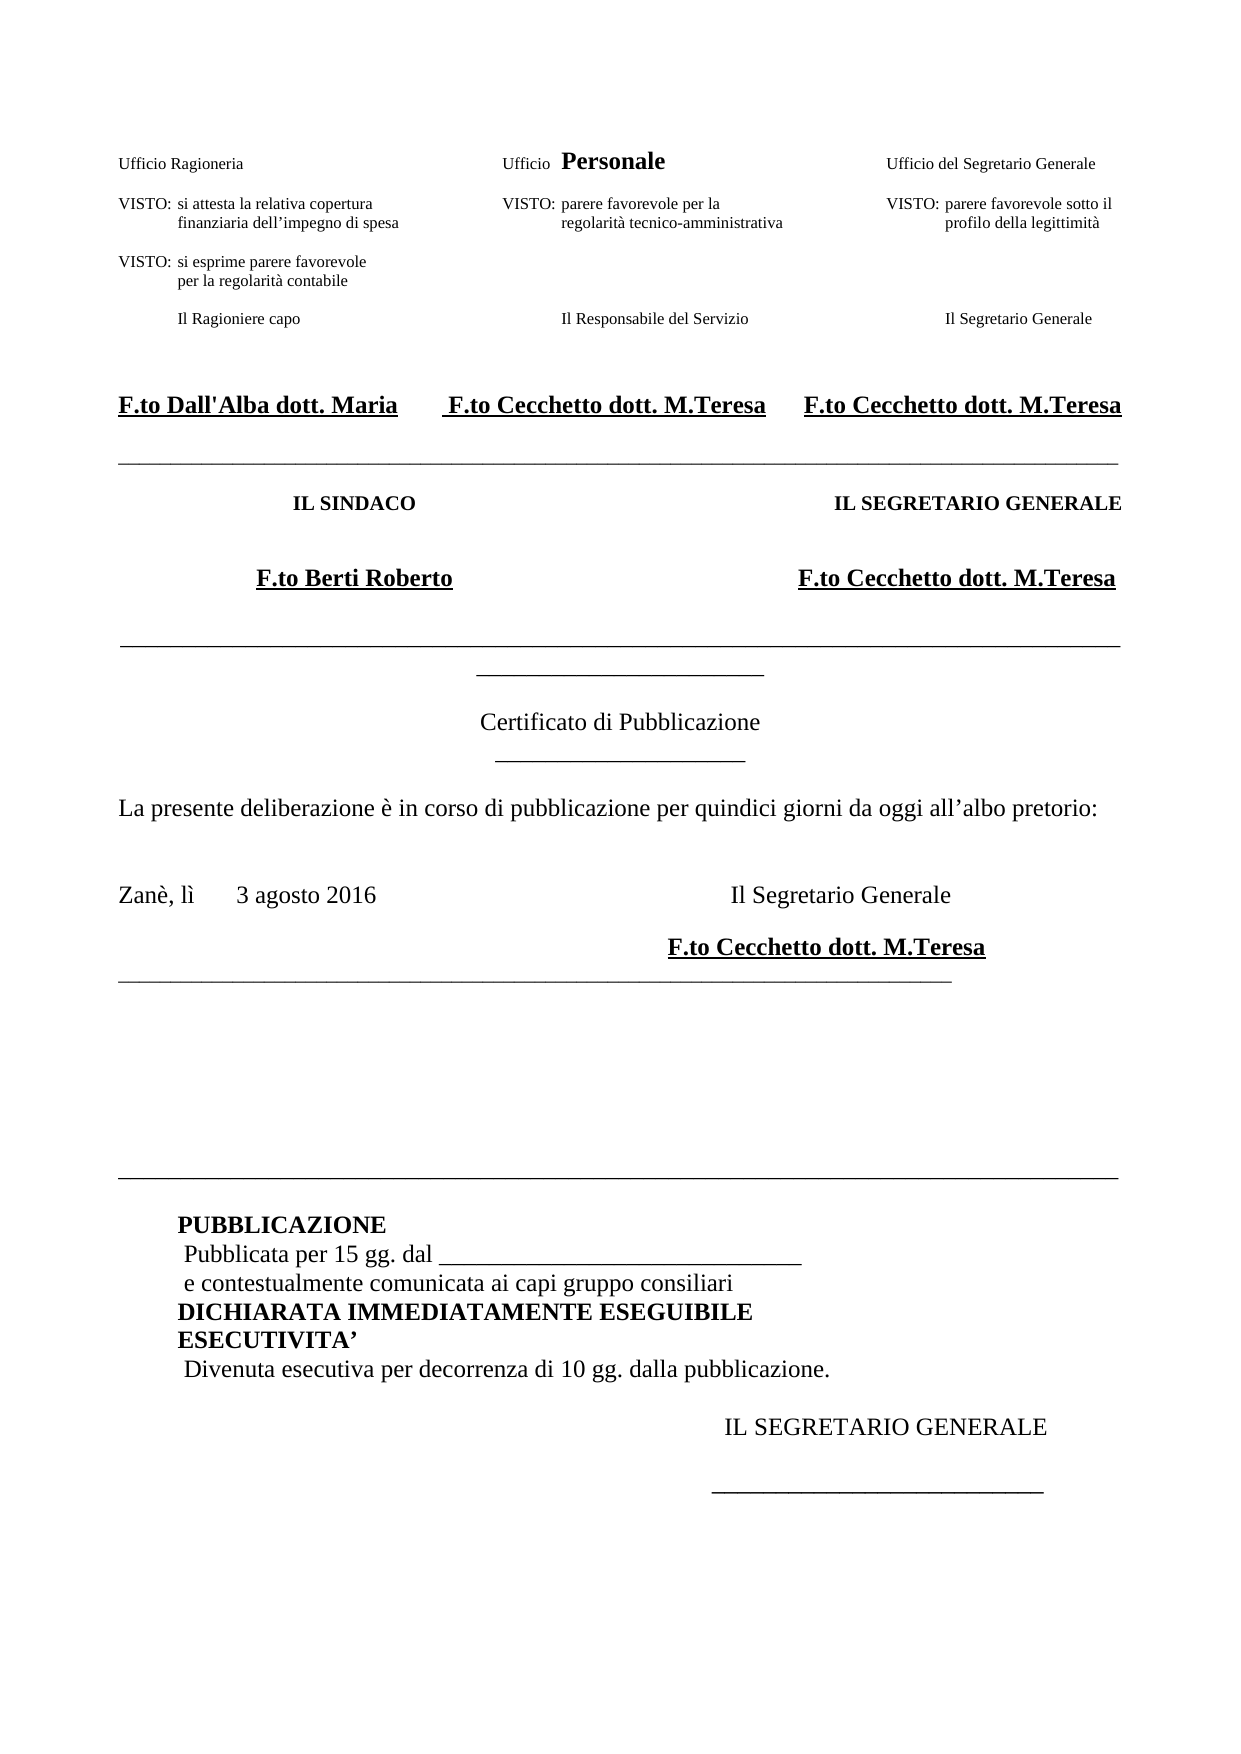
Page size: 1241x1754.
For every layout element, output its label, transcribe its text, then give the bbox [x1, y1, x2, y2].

text IL SINDACO IL SEGRETARIO GENERALE [118, 491, 1122, 515]
text VISTO: si attesta la relativa copertura VISTO: parere favorevole per la VISTO: parere favorevole sotto il [118, 194, 1122, 213]
text F.to Berti Roberto F.to Cecchetto dott. M.Teresa [118, 563, 1122, 592]
text DICHIARATA IMMEDIATAMENTE ESEGUIBILE [118, 1297, 1122, 1326]
text _______________________________________________________________________________________________________ [118, 621, 1122, 678]
text ESECUTIVITA’ [118, 1326, 1122, 1354]
text ________________________________________________________________________________ [118, 1153, 1122, 1182]
text Ufficio Ragioneria Ufficio Personale Ufficio del Segretario Generale [118, 146, 1122, 175]
text Divenuta esecutiva per decorrenza di 10 gg. dalla pubblicazione. [118, 1354, 1122, 1383]
text F.to Cecchetto dott. M.Teresa [118, 932, 1122, 961]
text PUBBLICAZIONE [118, 1211, 1122, 1239]
text per la regolarità contabile [118, 271, 1122, 290]
text Pubblicata per 15 gg. dal _____________________________ [118, 1239, 1122, 1268]
text e contestualmente comunicata ai capi gruppo consiliari [118, 1268, 1122, 1297]
text ________________________________________________________________________________________________ [118, 443, 1122, 467]
text finanziaria dell’impegno di spesa regolarità tecnico-amministrativa profilo della legittimità [118, 213, 1122, 232]
text Zanè, lì 3 agosto 2016 Il Segretario Generale [118, 880, 1122, 908]
text __________________________ [118, 1469, 1122, 1494]
text IL SEGRETARIO GENERALE [118, 1412, 1122, 1441]
text ________________________________________________________________________________ [118, 961, 1122, 985]
text Certificato di Pubblicazione [118, 707, 1122, 736]
text ____________________ [118, 736, 1122, 765]
text VISTO: si esprime parere favorevole [118, 251, 1122, 271]
text La presente deliberazione è in corso di pubblicazione per quindici giorni da oggi all’albo pretorio: [118, 793, 1122, 822]
text Il Ragioniere capo Il Responsabile del Servizio Il Segretario Generale [118, 309, 1122, 328]
text F.to Dall'Alba dott. Maria F.to Cecchetto dott. M.Teresa F.to Cecchetto dott. M.Teresa [118, 390, 1122, 419]
